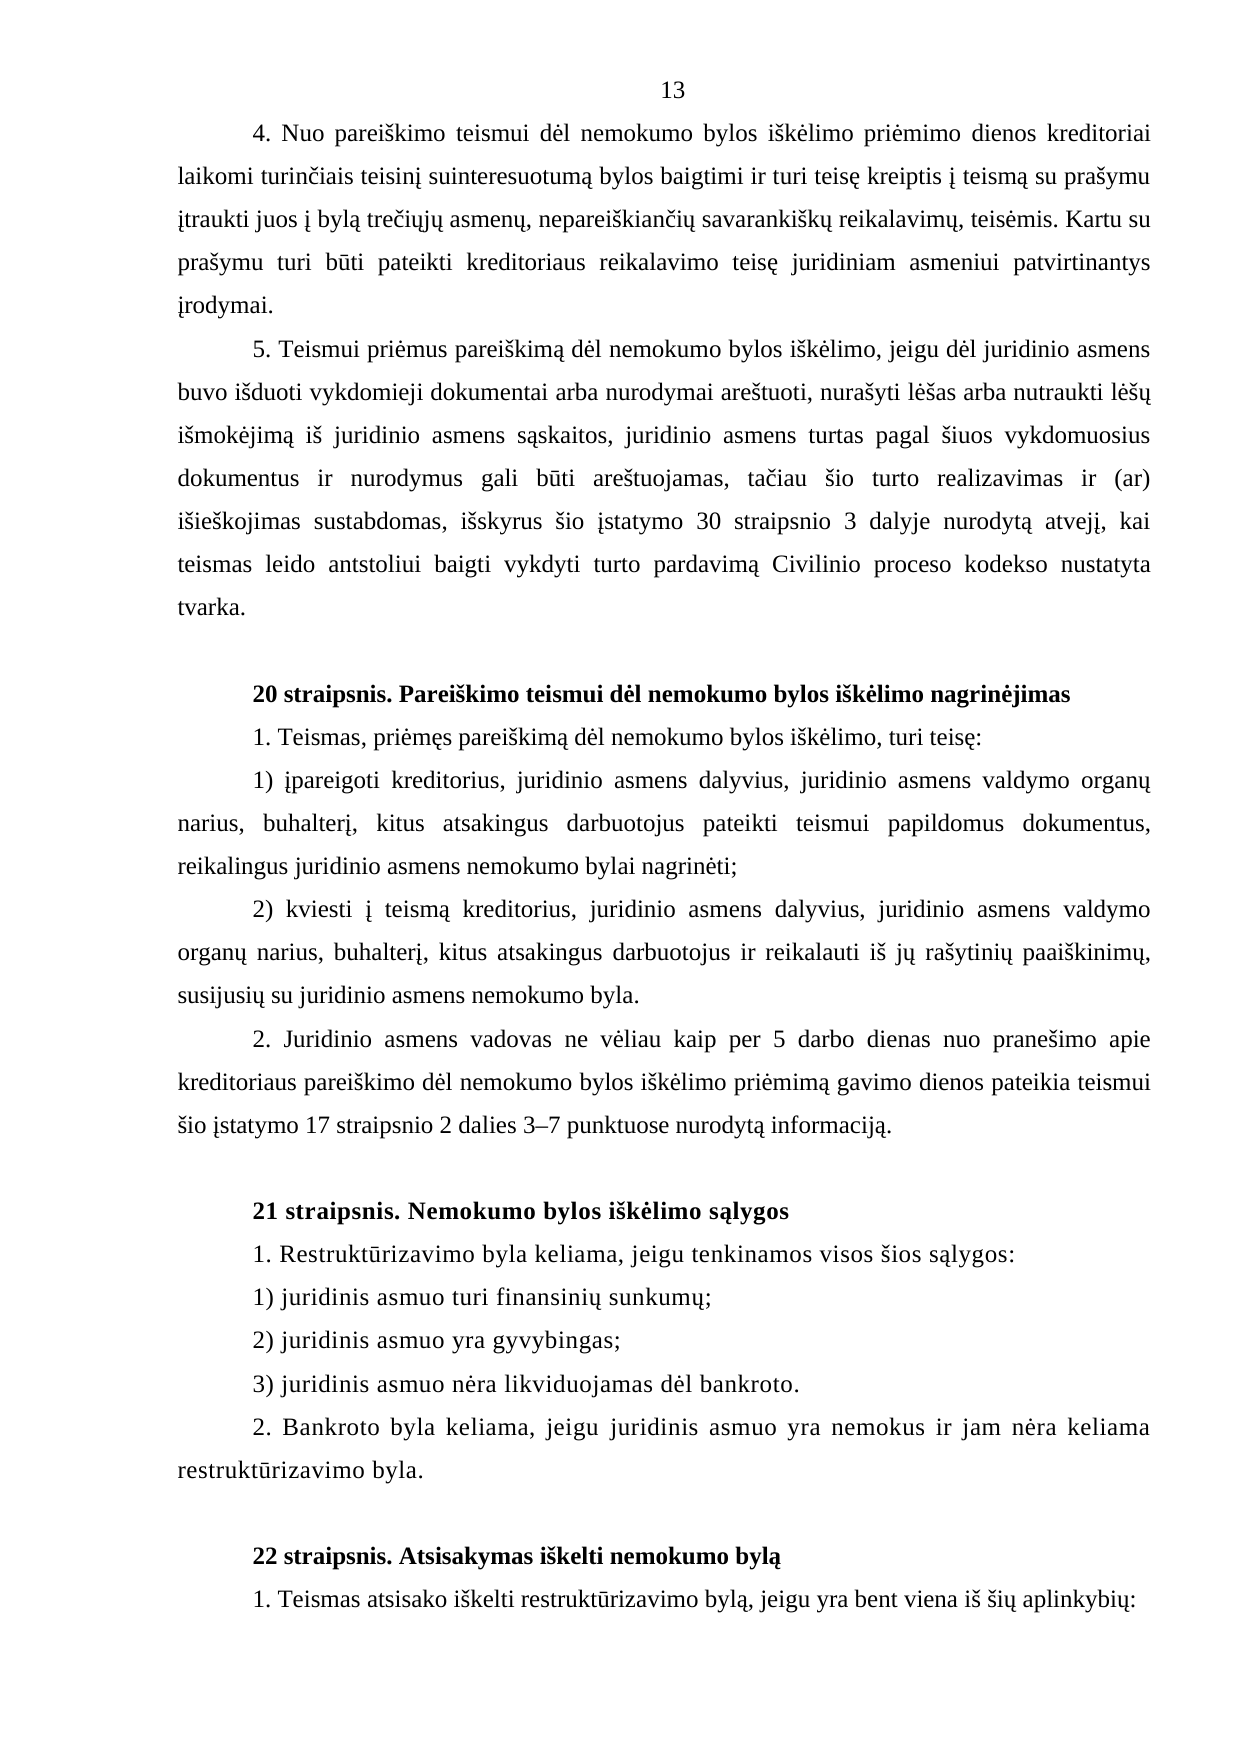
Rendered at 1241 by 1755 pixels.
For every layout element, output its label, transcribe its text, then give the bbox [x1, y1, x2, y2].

text 2. Bankroto byla keliama, jeigu juridinis asmuo yra nemokus ir jam nėra keliama restruktūrizavimo byla. [177, 1412, 1152, 1484]
text 1. Teismas atsisako iškelti restruktūrizavimo bylą, jeigu yra bent viena iš šių aplinkybių: [177, 1584, 1152, 1613]
text 2) juridinis asmuo yra gyvybingas; [177, 1326, 1152, 1354]
text 21 straipsnis. Nemokumo bylos iškėlimo sąlygos [177, 1196, 1152, 1225]
text 4. Nuo pareiškimo teismui dėl nemokumo bylos iškėlimo priėmimo dienos kreditoriai laikomi turinčiais teisinį suinteresuotumą bylos baigtimi ir turi teisę kreiptis į teismą su prašymu įtraukti juos į bylą trečiųjų asmenų, nepareiškiančių savarankiškų reikalavimų, teisėmis. Kartu su prašymu turi būti pateikti kreditoriaus reikalavimo teisę juridiniam asmeniui patvirtinantys įrodymai. [177, 118, 1152, 319]
text 2) kviesti į teismą kreditorius, juridinio asmens dalyvius, juridinio asmens valdymo organų narius, buhalterį, kitus atsakingus darbuotojus ir reikalauti iš jų rašytinių paaiškinimų, susijusių su juridinio asmens nemokumo byla. [177, 894, 1152, 1009]
text 1) juridinis asmuo turi finansinių sunkumų; [177, 1282, 1152, 1311]
text 5. Teismui priėmus pareiškimą dėl nemokumo bylos iškėlimo, jeigu dėl juridinio asmens buvo išduoti vykdomieji dokumentai arba nurodymai areštuoti, nurašyti lėšas arba nutraukti lėšų išmokėjimą iš juridinio asmens sąskaitos, juridinio asmens turtas pagal šiuos vykdomuosius dokumentus ir nurodymus gali būti areštuojamas, tačiau šio turto realizavimas ir (ar) išieškojimas sustabdomas, išskyrus šio įstatymo 30 straipsnio 3 dalyje nurodytą atvejį, kai teismas leido antstoliui baigti vykdyti turto pardavimą Civilinio proceso kodekso nustatyta tvarka. [177, 334, 1152, 621]
text 20 straipsnis. Pareiškimo teismui dėl nemokumo bylos iškėlimo nagrinėjimas [177, 679, 1152, 707]
text 2. Juridinio asmens vadovas ne vėliau kaip per 5 darbo dienas nuo pranešimo apie kreditoriaus pareiškimo dėl nemokumo bylos iškėlimo priėmimą gavimo dienos pateikia teismui šio įstatymo 17 straipsnio 2 dalies 3–7 punktuose nurodytą informaciją. [177, 1024, 1152, 1139]
text 3) juridinis asmuo nėra likviduojamas dėl bankroto. [177, 1369, 1152, 1397]
text 1) įpareigoti kreditorius, juridinio asmens dalyvius, juridinio asmens valdymo organų narius, buhalterį, kitus atsakingus darbuotojus pateikti teismui papildomus dokumentus, reikalingus juridinio asmens nemokumo bylai nagrinėti; [177, 765, 1152, 880]
text 1. Teismas, priėmęs pareiškimą dėl nemokumo bylos iškėlimo, turi teisę: [177, 722, 1152, 751]
text 22 straipsnis. Atsisakymas iškelti nemokumo bylą [177, 1541, 1152, 1570]
text 1. Restruktūrizavimo byla keliama, jeigu tenkinamos visos šios sąlygos: [177, 1239, 1152, 1268]
